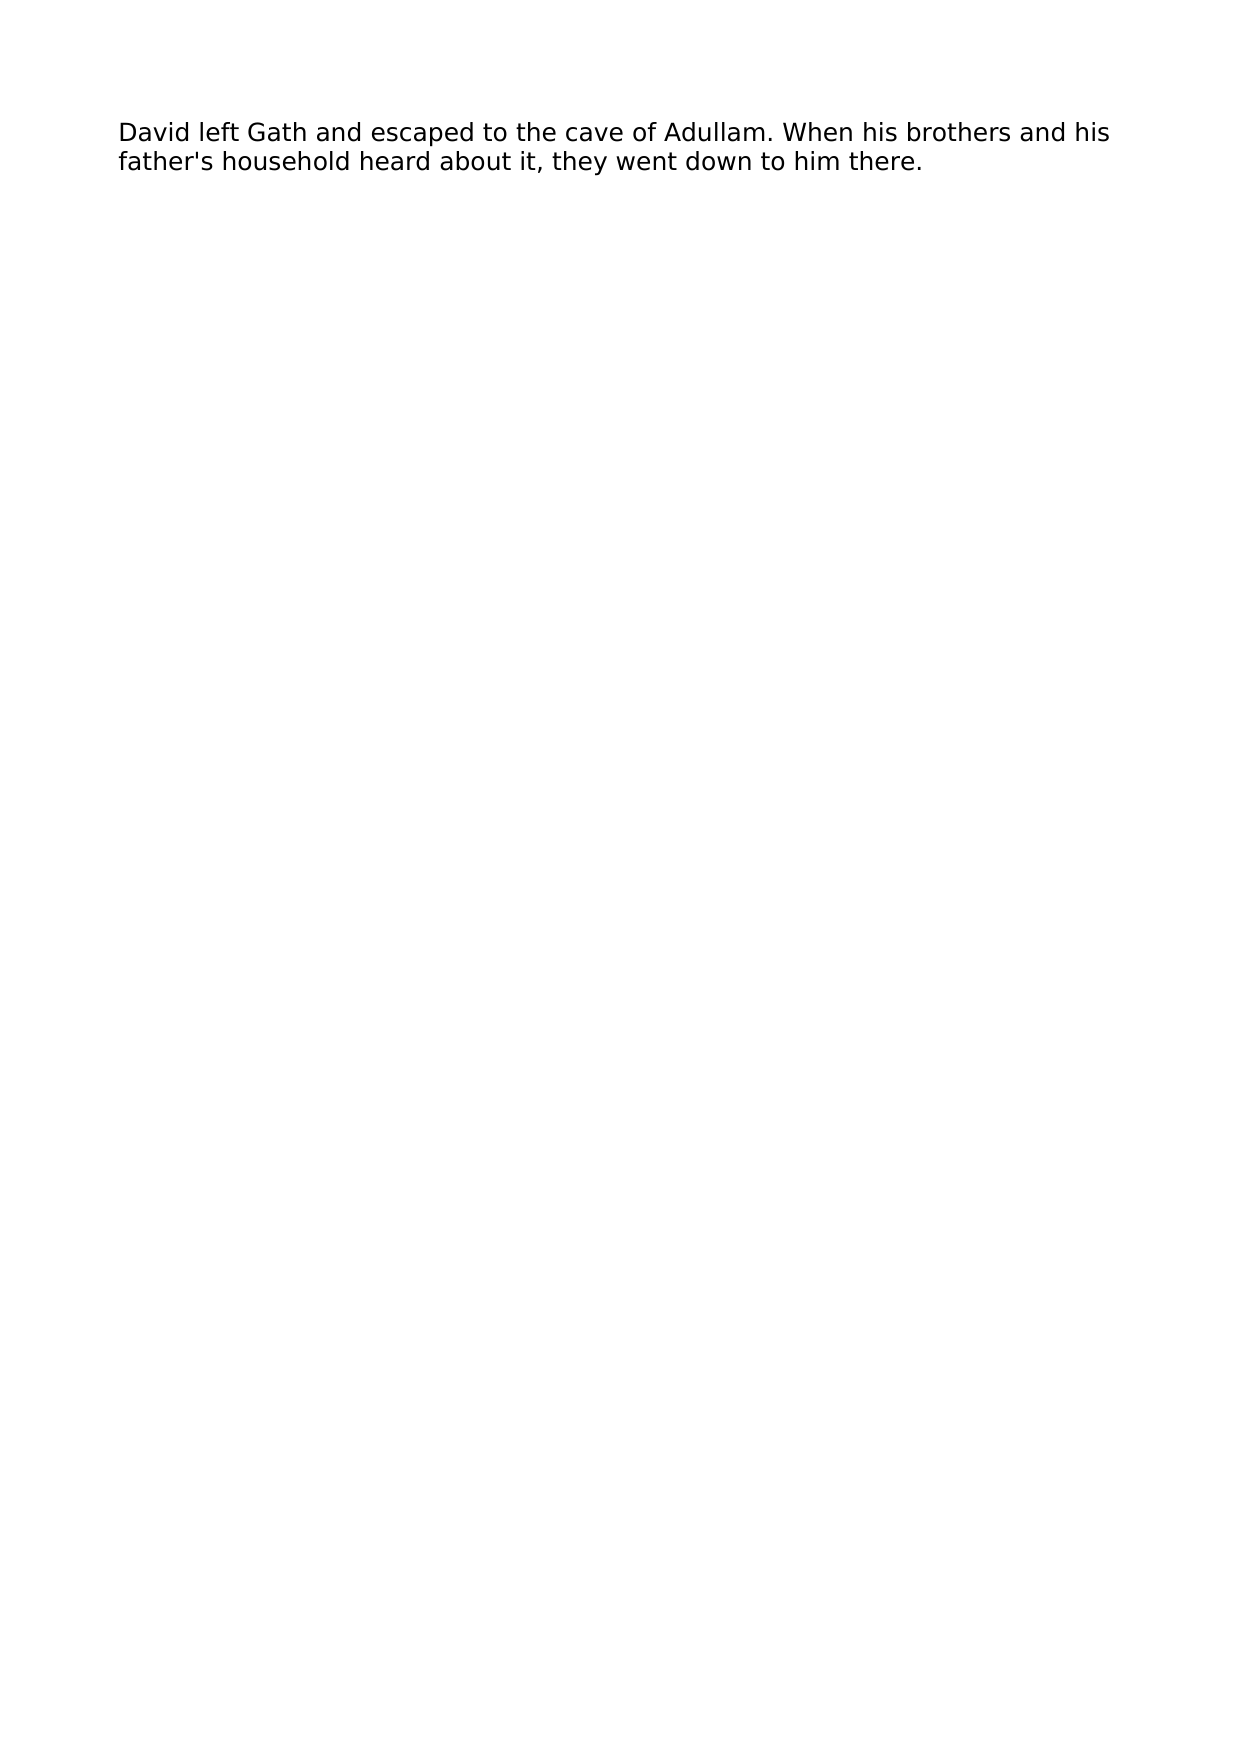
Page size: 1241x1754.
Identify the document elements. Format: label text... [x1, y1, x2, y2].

text David left Gath and escaped to the cave of Adullam. When his brothers and his father's household heard about it, they went down to him there. [118, 118, 1122, 176]
